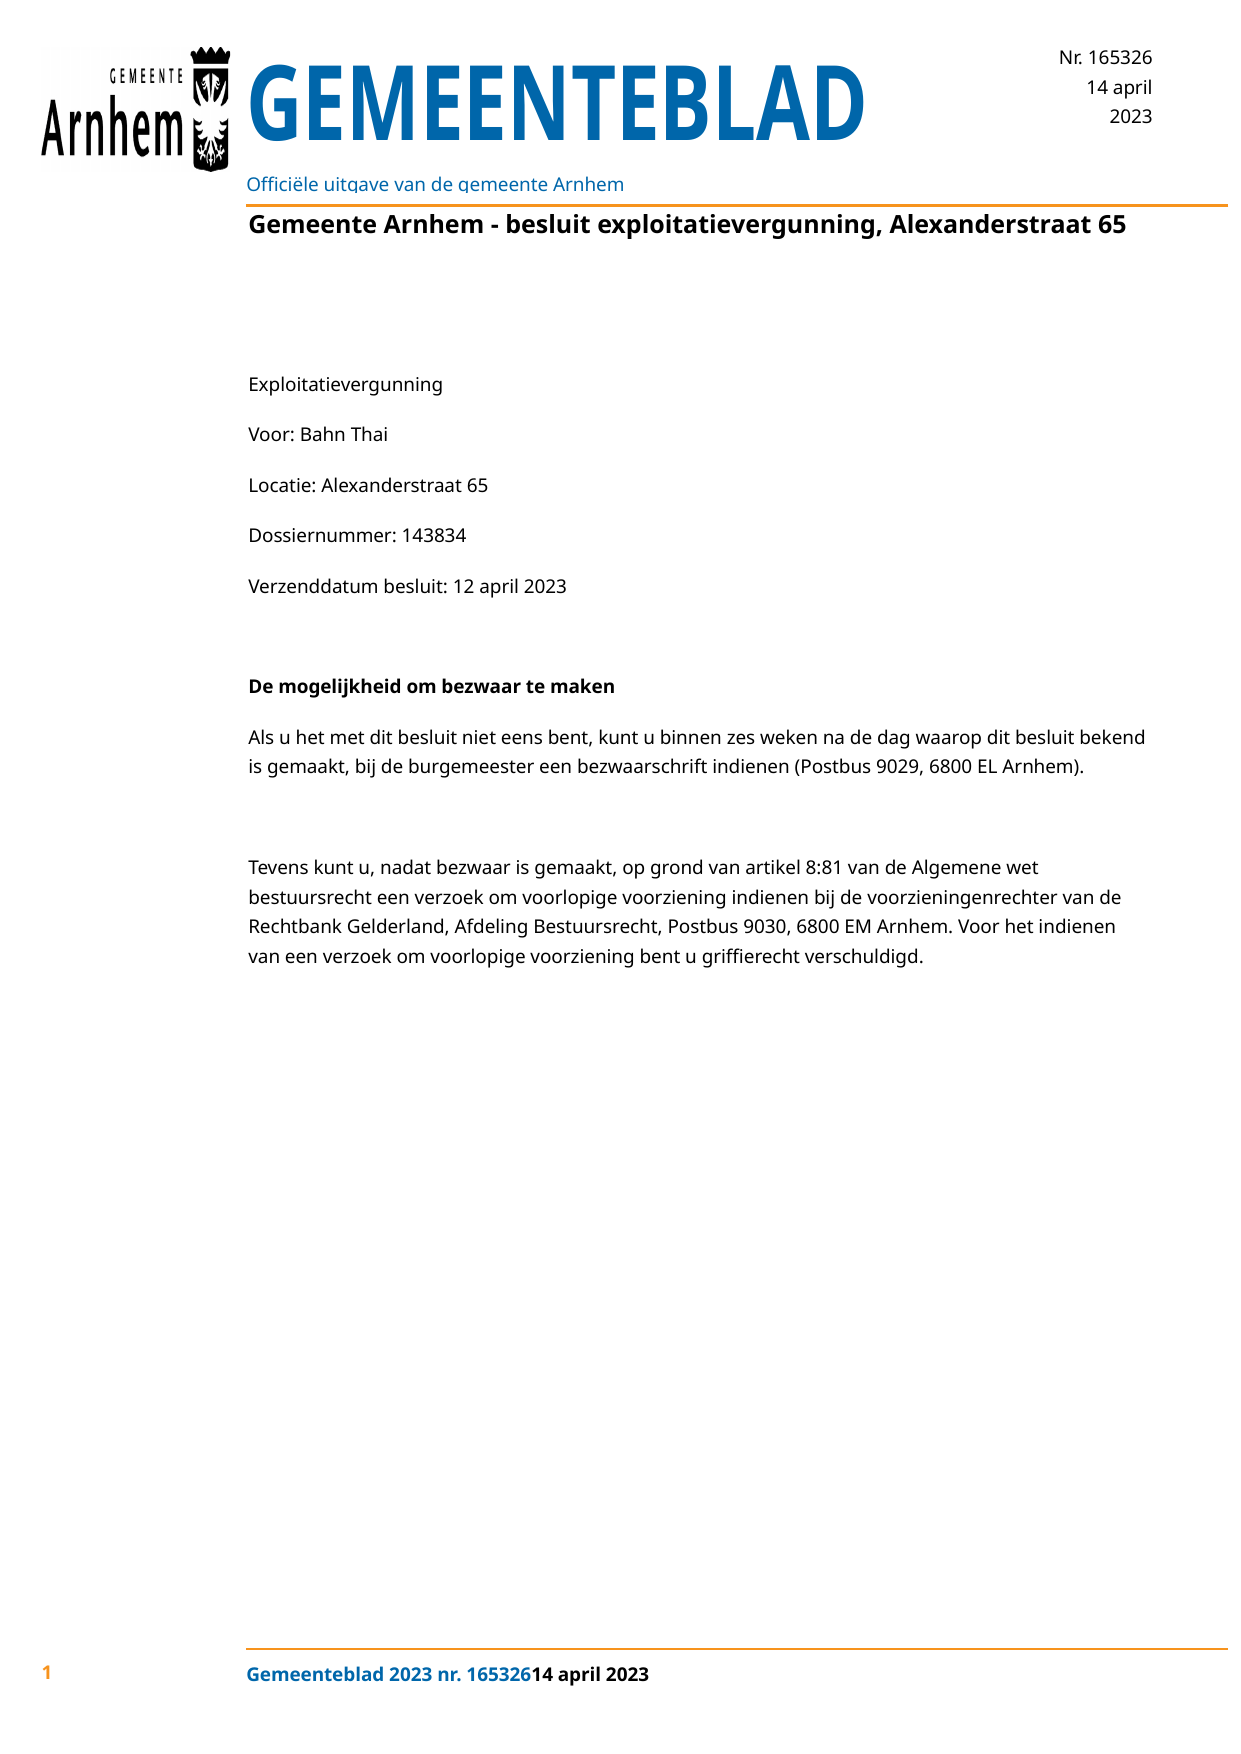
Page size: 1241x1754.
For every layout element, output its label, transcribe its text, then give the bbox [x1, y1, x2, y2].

text Exploitatievergunning [248, 371, 1152, 397]
text De mogelijkheid om bezwaar te maken [248, 674, 1152, 699]
text Als u het met dit besluit niet eens bent, kunt u binnen zes weken na de dag waarop dit besluit bekend is gemaakt, bij de burgemeester een bezwaarschrift indienen (Postbus 9029, 6800 EL Arnhem). [248, 724, 1152, 779]
picture [41, 47, 231, 172]
text Gemeente Arnhem - besluit exploitatievergunning, Alexanderstraat 65 [248, 207, 1152, 241]
text Verzenddatum besluit: 12 april 2023 [248, 573, 1152, 598]
text Dossiernummer: 143834 [248, 522, 1152, 548]
text Locatie: Alexanderstraat 65 [248, 472, 1152, 498]
text Voor: Bahn Thai [248, 422, 1152, 447]
text Tevens kunt u, nadat bezwaar is gemaakt, op grond van artikel 8:81 van de Algemene wet bestuursrecht een verzoek om voorlopige voorziening indienen bij de voorzieningenrechter van de Rechtbank Gelderland, Afdeling Bestuursrecht, Postbus 9030, 6800 EM Arnhem. Voor het indienen van een verzoek om voorlopige voorziening bent u griffierecht verschuldigd. [248, 854, 1152, 969]
